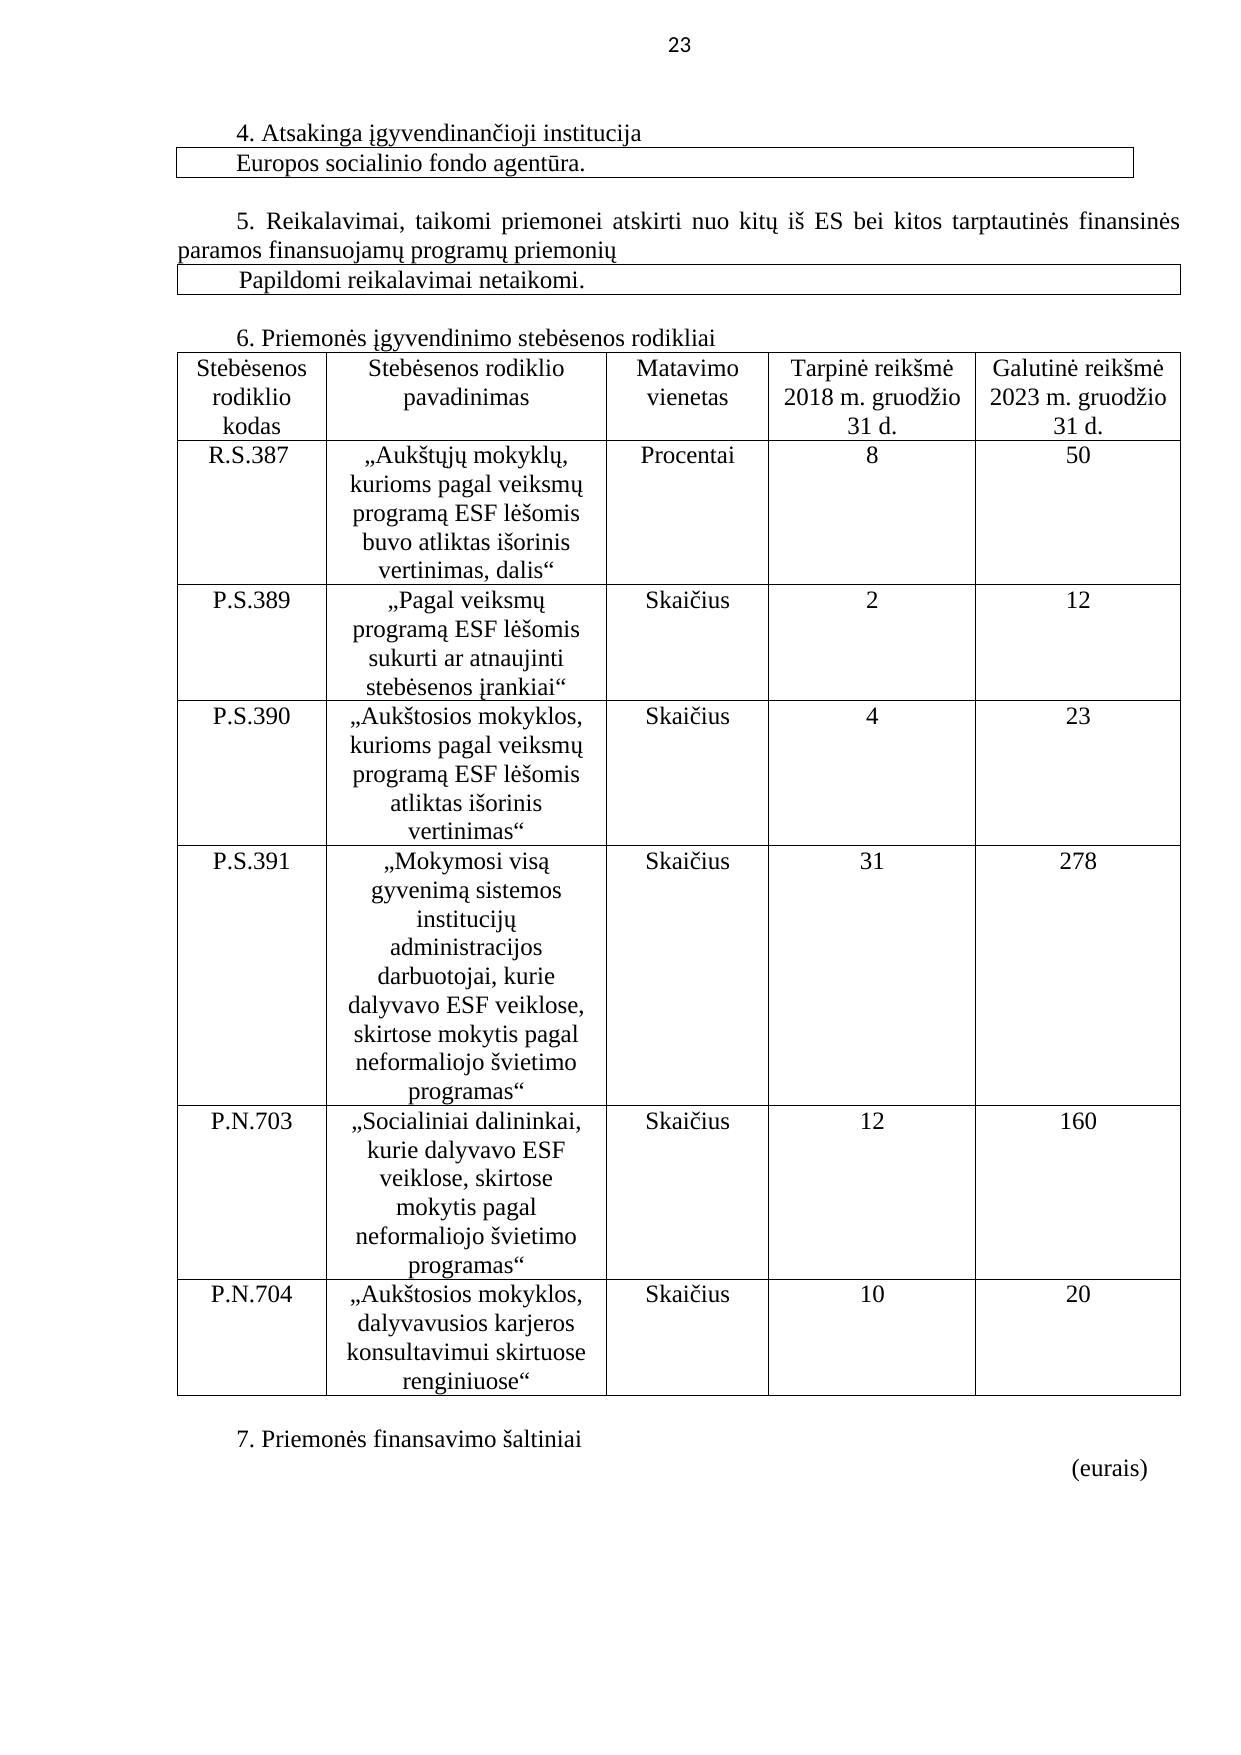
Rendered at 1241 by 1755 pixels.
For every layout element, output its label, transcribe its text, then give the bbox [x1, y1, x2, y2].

table_cell 12 [769, 1106, 975, 1278]
table_cell 20 [976, 1280, 1180, 1394]
table_cell P.S.389 [178, 585, 326, 700]
table_cell P.N.704 [178, 1280, 326, 1394]
table_cell Skaičius [607, 585, 768, 700]
table_header Stebėsenos rodiklio pavadinimas [327, 353, 606, 439]
table_cell 10 [769, 1280, 975, 1394]
text 5. Reikalavimai, taikomi priemonei atskirti nuo kitų iš ES bei kitos tarptautinės finansinės paramos finansuojamų programų priemonių [177, 206, 1181, 264]
table_cell Skaičius [607, 701, 768, 845]
table_cell „Pagal veiksmų programą ESF lėšomis sukurti ar atnaujinti stebėsenos įrankiai“ [327, 585, 606, 700]
table_cell 4 [769, 701, 975, 845]
table_cell P.S.391 [178, 846, 326, 1105]
table_cell P.N.703 [178, 1106, 326, 1278]
table_cell Procentai [607, 441, 768, 584]
table_cell 8 [769, 441, 975, 584]
table_cell 50 [976, 441, 1180, 584]
table_cell „Aukštųjų mokyklų, kurioms pagal veiksmų programą ESF lėšomis buvo atliktas išorinis vertinimas, dalis“ [327, 441, 606, 584]
table_cell Skaičius [607, 1280, 768, 1394]
table_cell P.S.390 [178, 701, 326, 845]
table_header Matavimo vienetas [607, 353, 768, 439]
table_cell 31 [769, 846, 975, 1105]
text (eurais) [177, 1453, 1181, 1482]
table_header Europos socialinio fondo agentūra. [177, 148, 1133, 177]
table_header Tarpinė reikšmė 2018 m. gruodžio 31 d. [769, 353, 975, 439]
table_cell 2 [769, 585, 975, 700]
text 6. Priemonės įgyvendinimo stebėsenos rodikliai [177, 323, 1181, 352]
table_header Papildomi reikalavimai netaikomi. [178, 265, 1180, 294]
table_cell 278 [976, 846, 1180, 1105]
table_cell Skaičius [607, 1106, 768, 1278]
table_cell „Mokymosi visą gyvenimą sistemos institucijų administracijos darbuotojai, kurie dalyvavo ESF veiklose, skirtose mokytis pagal neformaliojo švietimo programas“ [327, 846, 606, 1105]
table_cell „Socialiniai dalininkai, kurie dalyvavo ESF veiklose, skirtose mokytis pagal neformaliojo švietimo programas“ [327, 1106, 606, 1278]
table_cell 12 [976, 585, 1180, 700]
text 4. Atsakinga įgyvendinančioji institucija [177, 118, 1181, 147]
table_header Galutinė reikšmė 2023 m. gruodžio 31 d. [976, 353, 1180, 439]
table_header Stebėsenos rodiklio kodas [178, 353, 326, 439]
table_cell 23 [976, 701, 1180, 845]
table_cell „Aukštosios mokyklos, dalyvavusios karjeros konsultavimui skirtuose renginiuose“ [327, 1280, 606, 1394]
table_cell R.S.387 [178, 441, 326, 584]
table_cell 160 [976, 1106, 1180, 1278]
table_cell Skaičius [607, 846, 768, 1105]
text 7. Priemonės finansavimo šaltiniai [177, 1424, 1181, 1453]
table_cell „Aukštosios mokyklos, kurioms pagal veiksmų programą ESF lėšomis atliktas išorinis vertinimas“ [327, 701, 606, 845]
